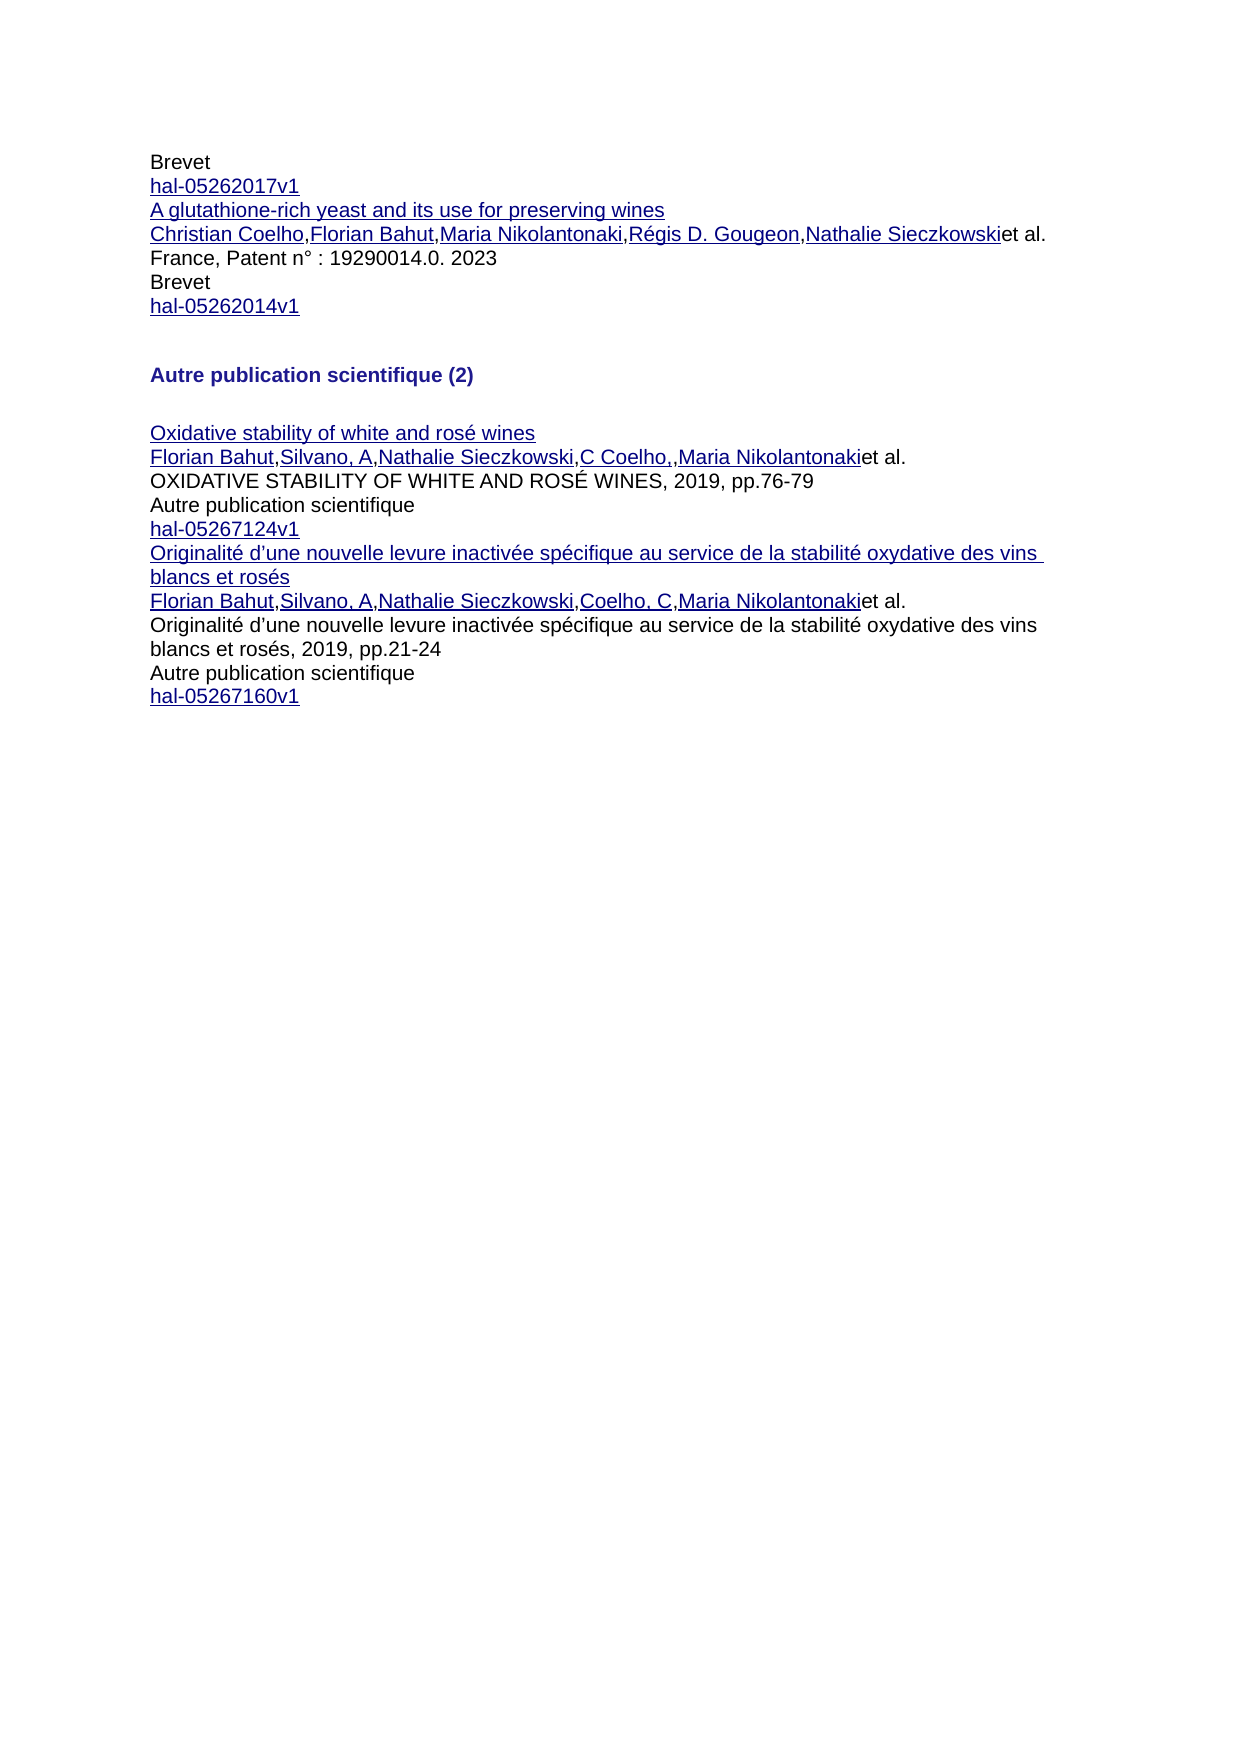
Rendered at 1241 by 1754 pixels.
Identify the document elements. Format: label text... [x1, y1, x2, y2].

table_header Oxidative stability of white and rosé wines Florian Bahut,Silvano, A,Nathalie Sieczkowski,C Coelho,,Maria Nikolantonakiet al. OXIDATIVE STABILITY OF WHITE AND ROSÉ WINES, 2019, pp.76-79 Autre publication scientifique hal-05267124v1 [150, 421, 1090, 541]
subtitle Autre publication scientifique (2) [150, 362, 1090, 386]
table_cell A glutathione-rich yeast and its use for preserving wines Christian Coelho,Florian Bahut,Maria Nikolantonaki,Régis D. Gougeon,Nathalie Sieczkowskiet al. France, Patent n° : 19290014.0. 2023 Brevet hal-05262014v1 [150, 198, 1090, 318]
table_header Yeast composition having antioxidant properties Florian Bahut,Régis Gougeon,Maria Nikolantonaki,Nathalie Sieczkowski France, Patent n° : EP22306628.3. 2024 Brevet hal-05262017v1 [150, 150, 1090, 198]
table_cell Originalité d’une nouvelle levure inactivée spécifique au service de la stabilité oxydative des vins blancs et rosés Florian Bahut,Silvano, A,Nathalie Sieczkowski,Coelho, C,Maria Nikolantonakiet al. Originalité d’une nouvelle levure inactivée spécifique au service de la stabilité oxydative des vins blancs et rosés, 2019, pp.21-24 Autre publication scientifique hal-05267160v1 [150, 541, 1090, 708]
